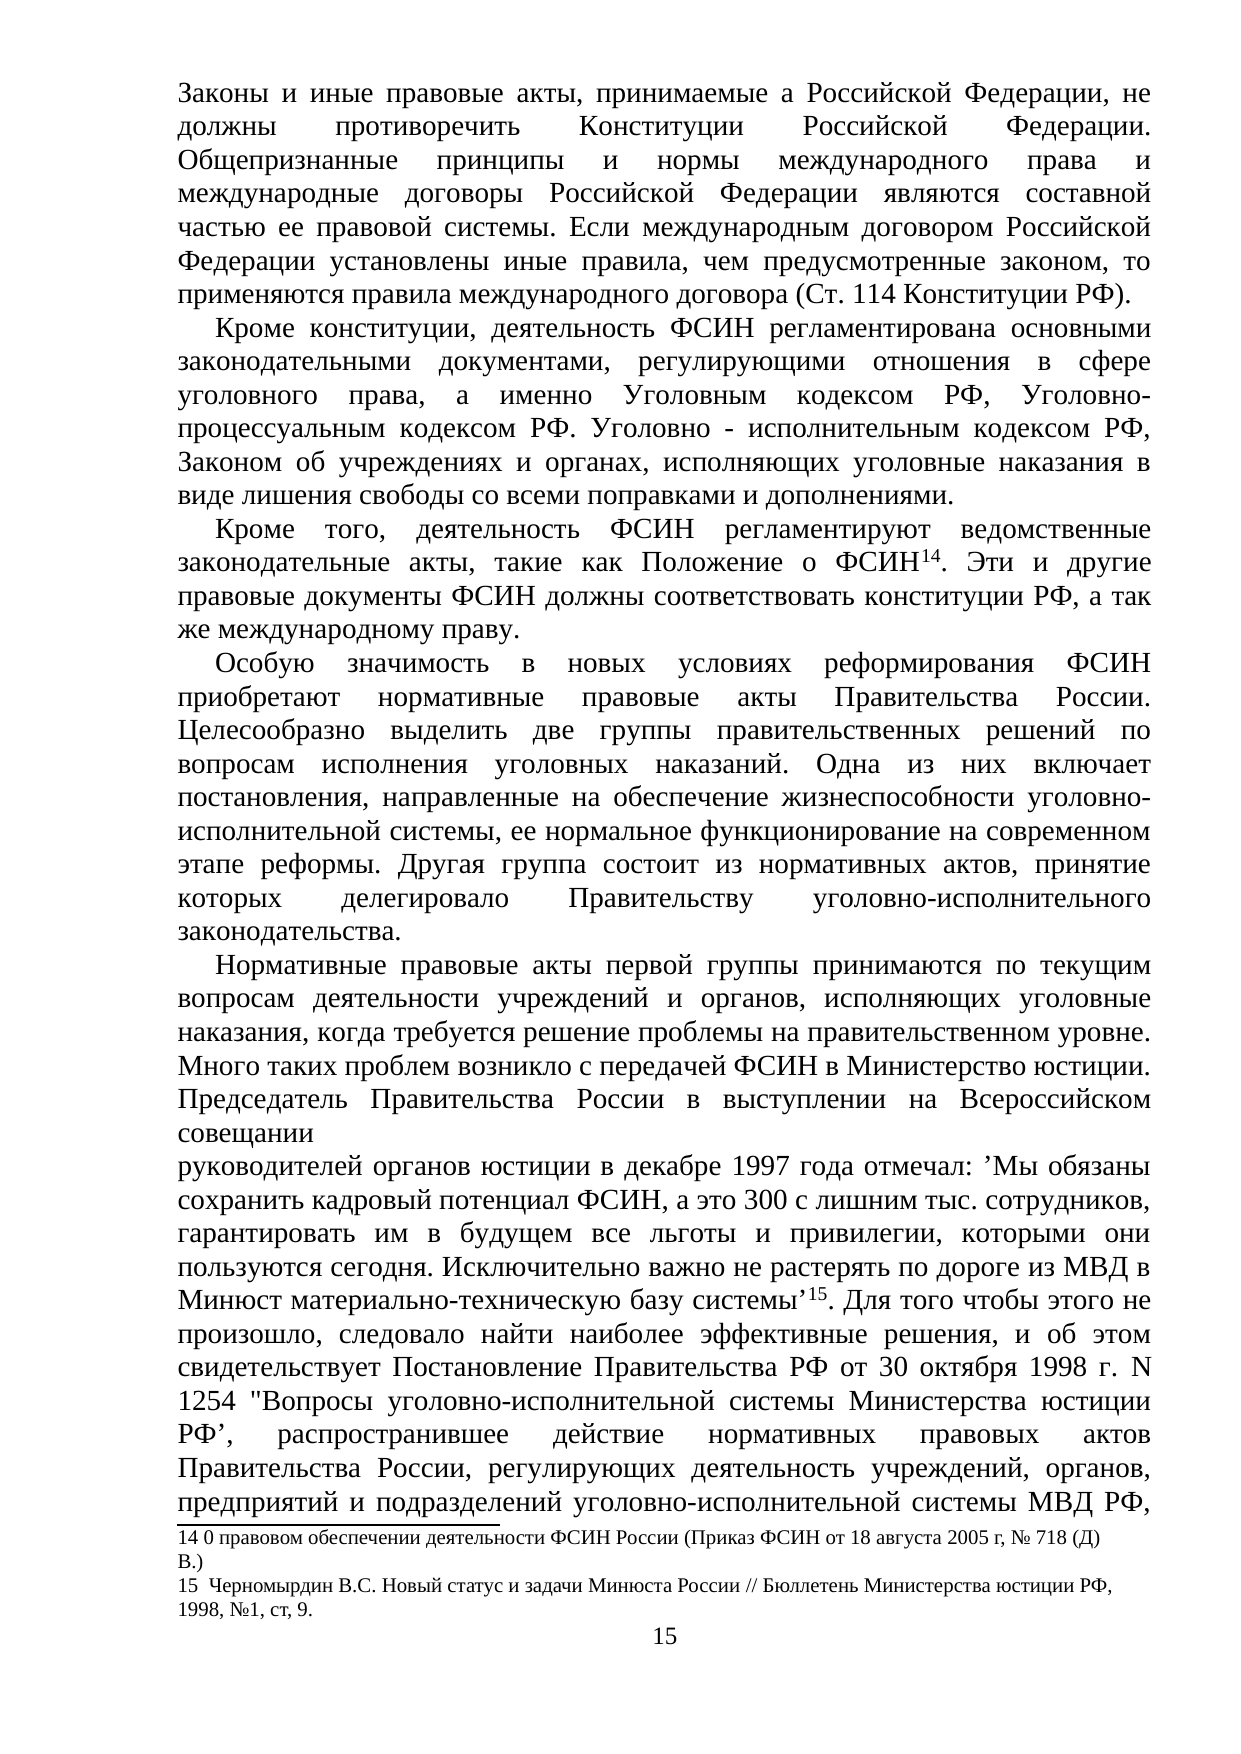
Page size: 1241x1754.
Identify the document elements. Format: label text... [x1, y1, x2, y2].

text Законы и иные правовые акты, принимаемые а Российской Федерации, не должны противоречить Конституции Российской Федерации. Общепризнанные принципы и нормы международного права и международные договоры Российской Федерации являются составной частью ее правовой системы. Если международным договором Российской Федерации установлены иные правила, чем предусмотренные законом, то применяются правила международного договора (Ст. 114 Конституции РФ). [177, 75, 1152, 310]
text 0 правовом обеспечении деятельности ФСИН России (Приказ ФСИН от 18 августа 2005 г, № 718 (Д) [177, 1525, 1152, 1549]
text Нормативные правовые акты первой группы принимаются по текущим вопросам деятельности учреждений и органов, исполняющих уголовные наказания, когда требуется решение проблемы на правительственном уровне. Много таких проблем возникло с передачей ФСИН в Министерство юстиции. Председатель Правительства России в выступлении на Всероссийском совещании [177, 947, 1152, 1148]
text 1998, №1, ст, 9. [177, 1597, 1152, 1621]
text Кроме того, деятельность ФСИН регламентируют ведомственные законодательные акты, такие как Положение о ФСИН. Эти и другие правовые документы ФСИН должны соответствовать конституции РФ, а так же международному праву. [177, 511, 1152, 645]
text руководителей органов юстиции в декабре 1997 года отмечал: ’Мы обязаны сохранить кадровый потенциал ФСИН, а это 300 с лишним тыс. сотрудников, гарантировать им в будущем все льготы и привилегии, которыми они пользуются сегодня. Исключительно важно не растерять по дороге из МВД в Минюст материально-техническую базу системы’. Для того чтобы этого не произошло, следовало найти наиболее эффективные решения, и об этом свидетельствует Постановление Правительства РФ от 30 октября 1998 г. N 1254 "Вопросы уголовно-исполнительной системы Министерства юстиции РФ’, распространившее действие нормативных правовых актов Правительства России, регулирующих деятельность учреждений, органов, предприятий и подразделений уголовно-исполнительной системы МВД РФ, [177, 1148, 1152, 1517]
text Особую значимость в новых условиях реформирования ФСИН приобретают нормативные правовые акты Правительства России. Целесообразно выделить две группы правительственных решений по вопросам исполнения уголовных наказаний. Одна из них включает постановления, направленные на обеспечение жизнеспособности уголовно-исполнительной системы, ее нормальное функционирование на современном этапе реформы. Другая группа состоит из нормативных актов, принятие которых делегировало Правительству уголовно-исполнительного законодательства. [177, 645, 1152, 947]
text Кроме конституции, деятельность ФСИН регламентирована основными законодательными документами, регулирующими отношения в сфере уголовного права, а именно Уголовным кодексом РФ, Уголовно-процессуальным кодексом РФ. Уголовно - исполнительным кодексом РФ, Законом об учреждениях и органах, исполняющих уголовные наказания в виде лишения свободы со всеми поправками и дополнениями. [177, 310, 1152, 511]
text Черномырдин В.С. Новый статус и задачи Минюста России // Бюллетень Министерства юстиции РФ, [177, 1573, 1152, 1597]
text В.) [177, 1549, 1152, 1573]
